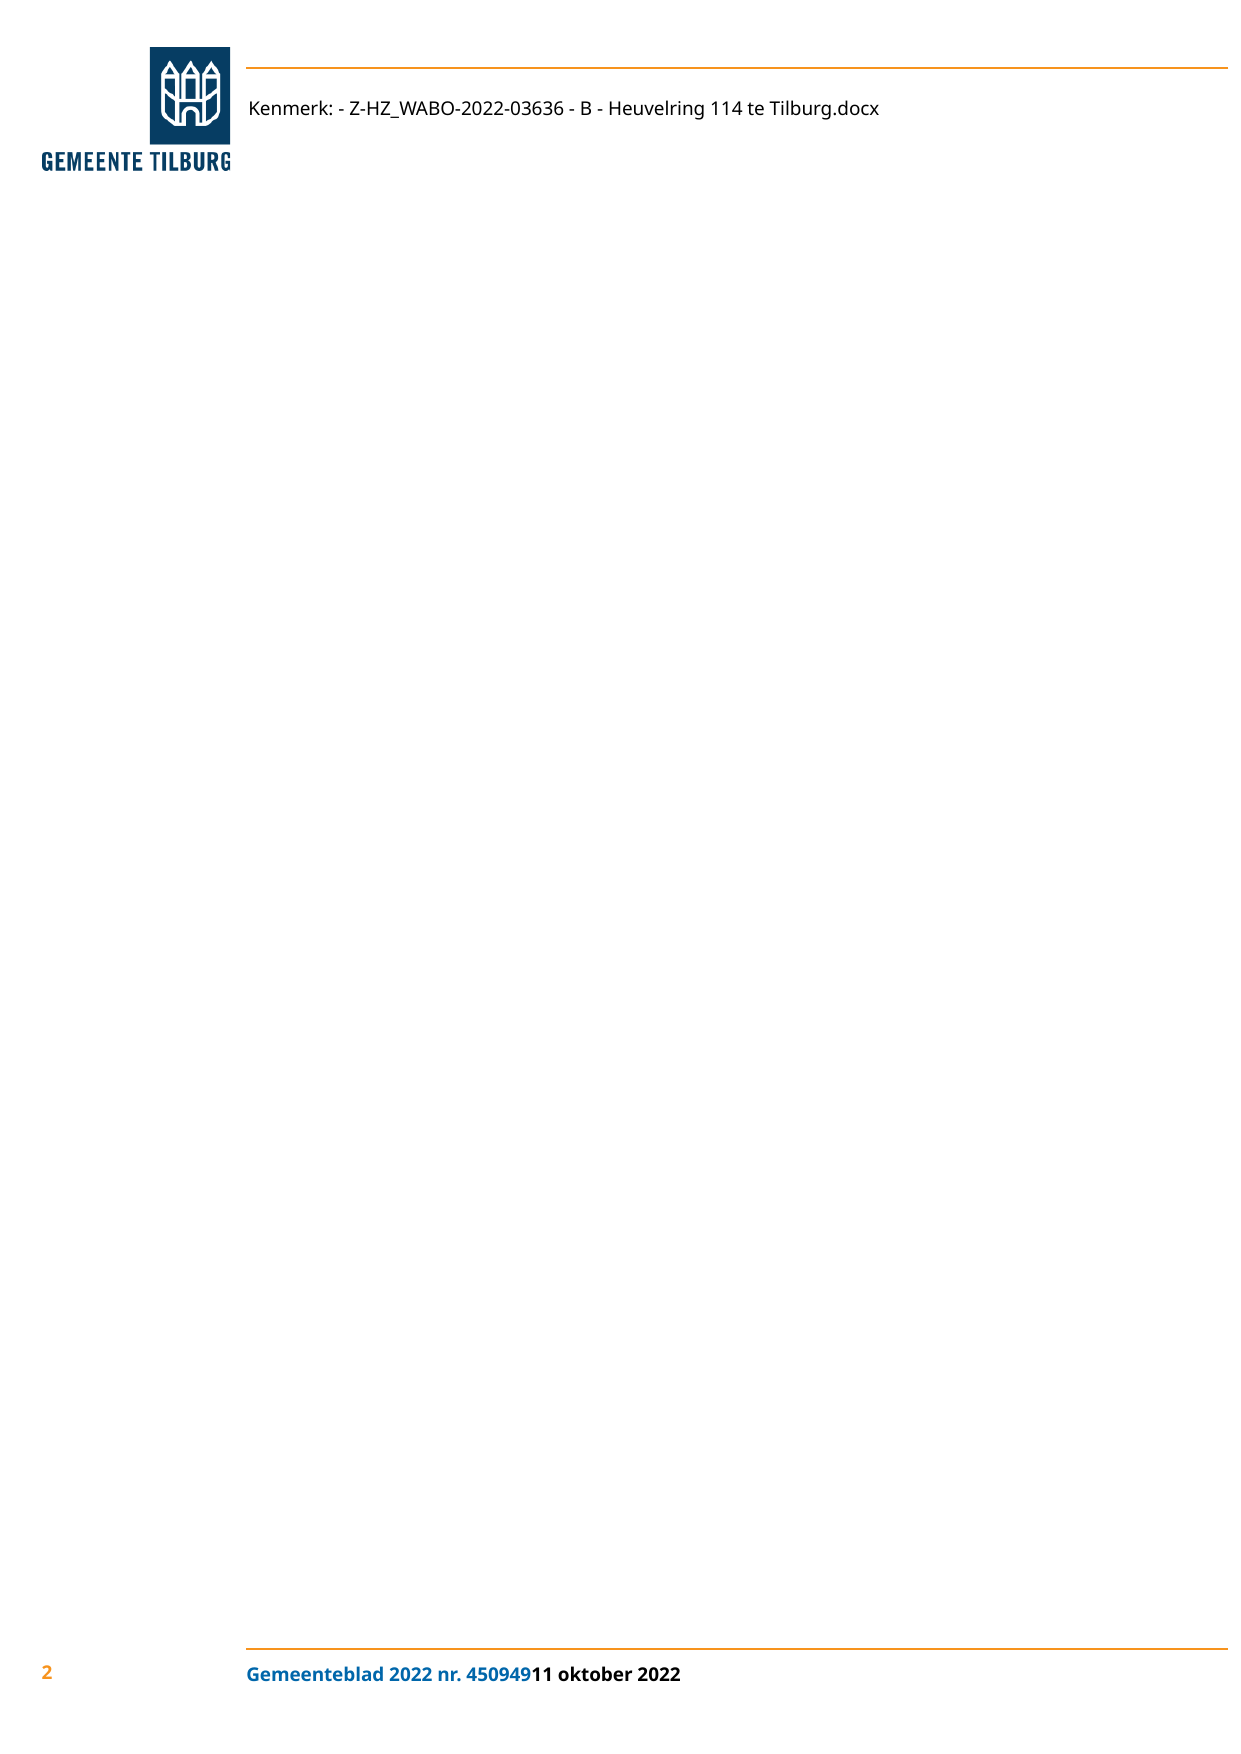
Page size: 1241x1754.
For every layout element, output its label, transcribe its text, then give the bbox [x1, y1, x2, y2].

picture [41, 47, 231, 172]
text Kenmerk: - Z-HZ_WABO-2022-03636 - B - Heuvelring 114 te Tilburg.docx [248, 95, 1152, 121]
